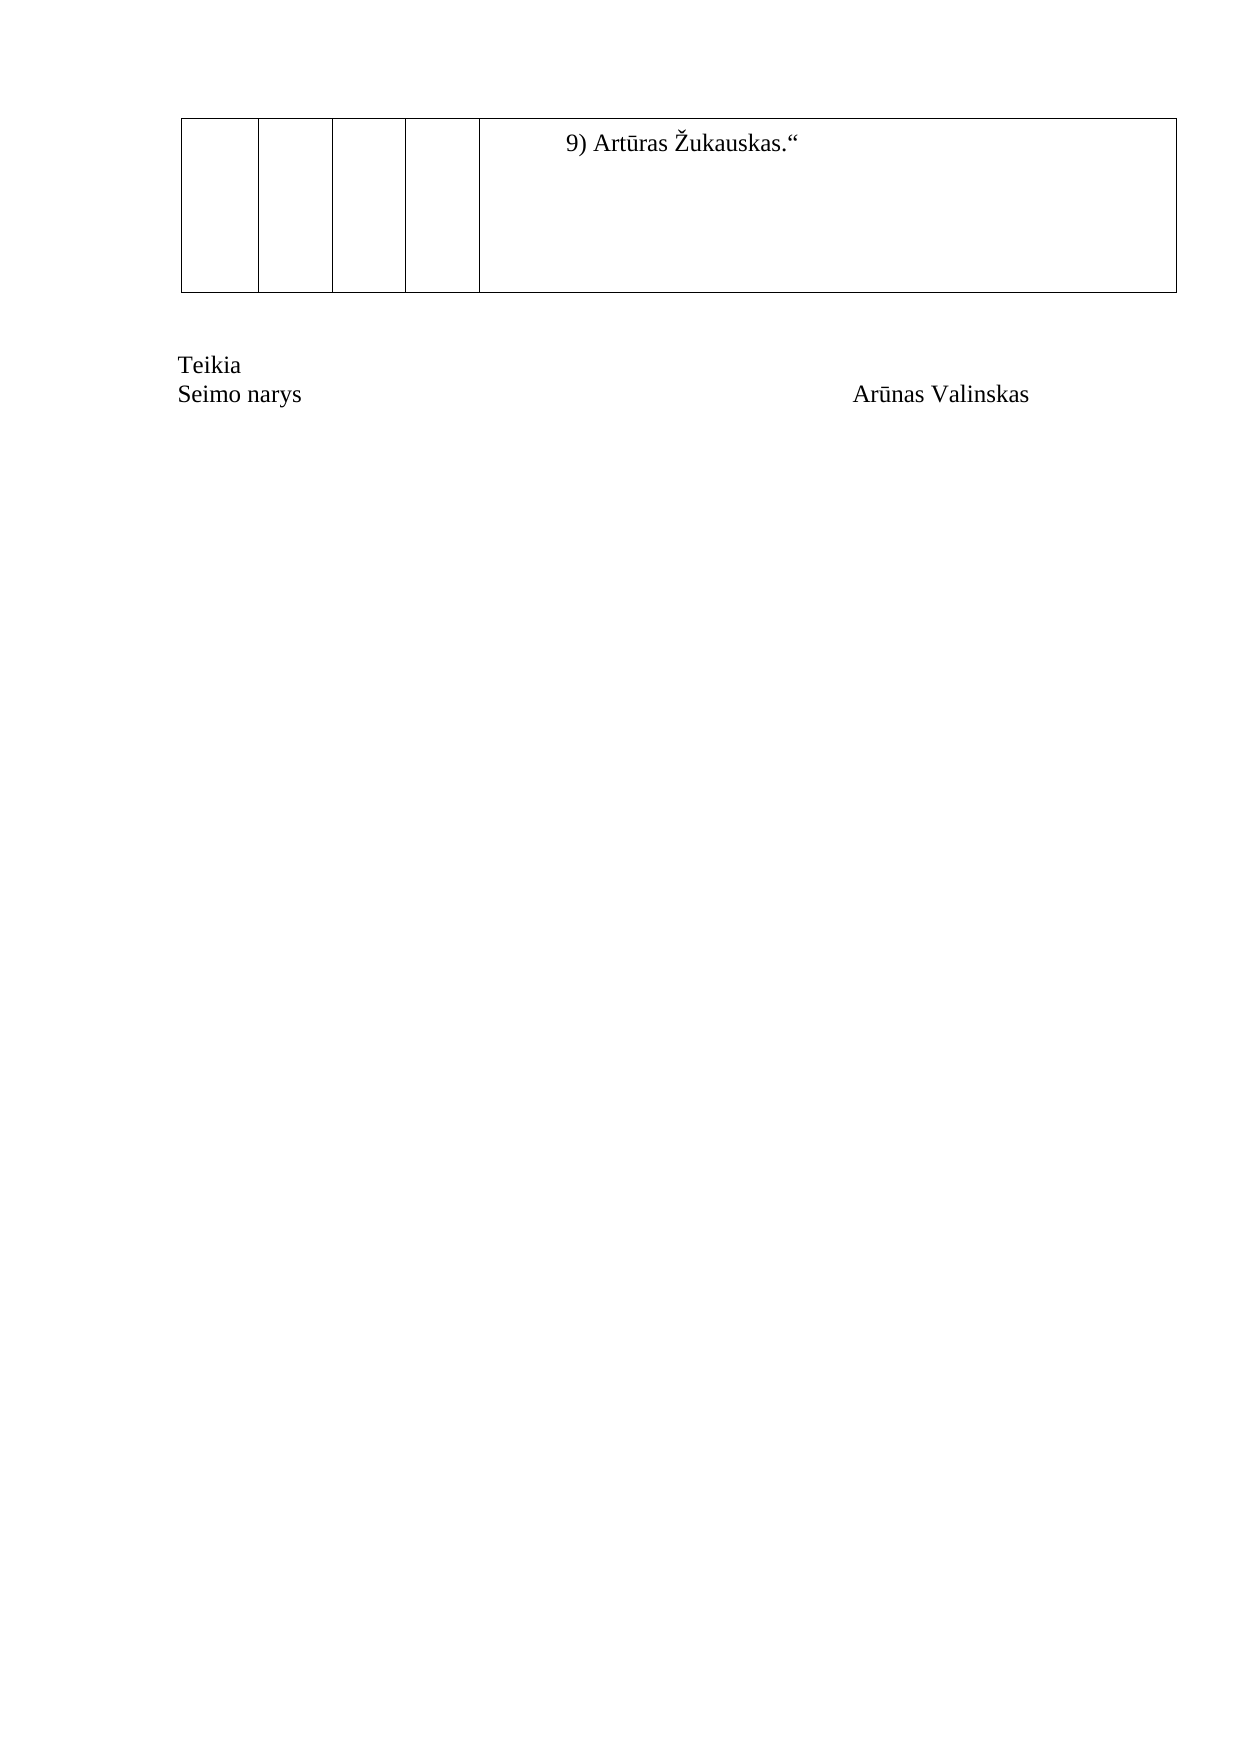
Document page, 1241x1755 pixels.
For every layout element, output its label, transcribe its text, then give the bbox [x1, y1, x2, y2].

table_cell 9) Artūras Žukauskas.“ [480, 119, 1176, 292]
table_cell [182, 119, 258, 292]
text Teikia [177, 350, 1181, 379]
text Seimo narys Arūnas Valinskas [177, 379, 1181, 408]
table_cell [259, 119, 332, 292]
table_cell [333, 119, 405, 292]
table_cell [406, 119, 479, 292]
